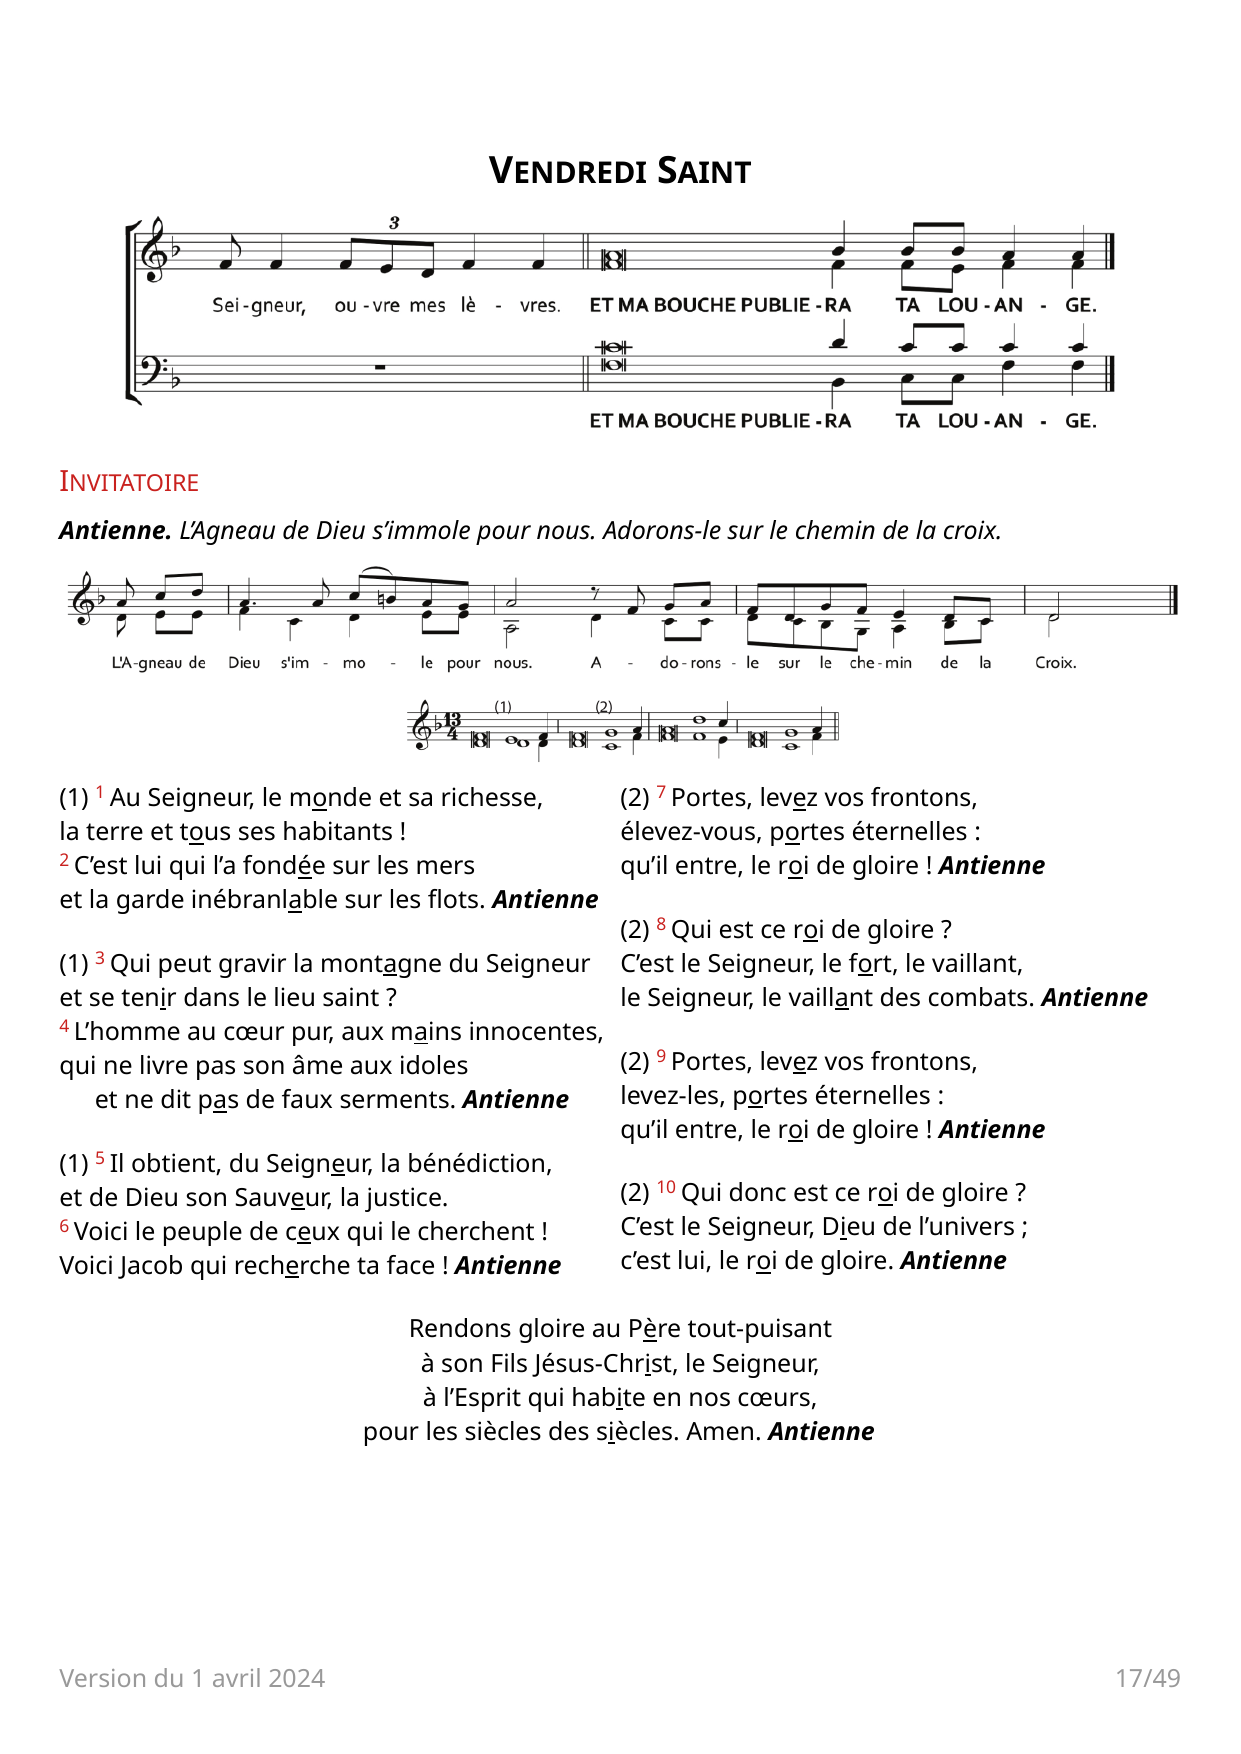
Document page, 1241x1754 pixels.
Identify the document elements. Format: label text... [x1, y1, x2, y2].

text (2) 9 Portes, levez vos frontons, levez-les, portes éternelles : qu’il entre, le roi de gloire ! Antienne [620, 1043, 1181, 1145]
text (1) 1 Au Seigneur, le monde et sa richesse, la terre et tous ses habitants ! 2 C’est lui qui l’a fondée sur les mers et la garde inébranlable sur les ﬂots. Antienne [59, 780, 620, 916]
text (2) 7 Portes, levez vos frontons, élevez-vous, portes éternelles : qu’il entre, le roi de gloire ! Antienne [620, 780, 1181, 882]
picture [59, 692, 1182, 766]
subtitle Invitatoire [59, 461, 1181, 500]
subtitle Vendredi Saint [59, 143, 1181, 194]
picture [118, 206, 1123, 446]
text (1) 3 Qui peut gravir la montagne du Seigneur et se tenir dans le lieu saint ? 4 L’homme au cœur pur, aux mains innocentes, qui ne livre pas son âme aux idoles et ne dit pas de faux serments. Antienne [59, 946, 620, 1116]
text Rendons gloire au Père tout-puisant à son Fils Jésus-Christ, le Seigneur, à l’Esprit qui habite en nos cœurs, pour les siècles des siècles. Amen. Antienne [59, 1311, 1181, 1447]
picture [59, 561, 1182, 678]
text Antienne. L’Agneau de Dieu s’immole pour nous. Adorons-le sur le chemin de la croix. [59, 513, 1181, 547]
text (2) 10 Qui donc est ce roi de gloire ? C’est le Seigneur, Dieu de l’univers ; c’est lui, le roi de gloire. Antienne [620, 1175, 1181, 1277]
text (1) 5 Il obtient, du Seigneur, la bénédiction, et de Dieu son Sauveur, la justice. 6 Voici le peuple de ceux qui le cherchent ! Voici Jacob qui recherche ta face ! Antienne [59, 1145, 620, 1282]
text (2) 8 Qui est ce roi de gloire ? C’est le Seigneur, le fort, le vaillant, le Seigneur, le vaillant des combats. Antienne [620, 912, 1181, 1014]
